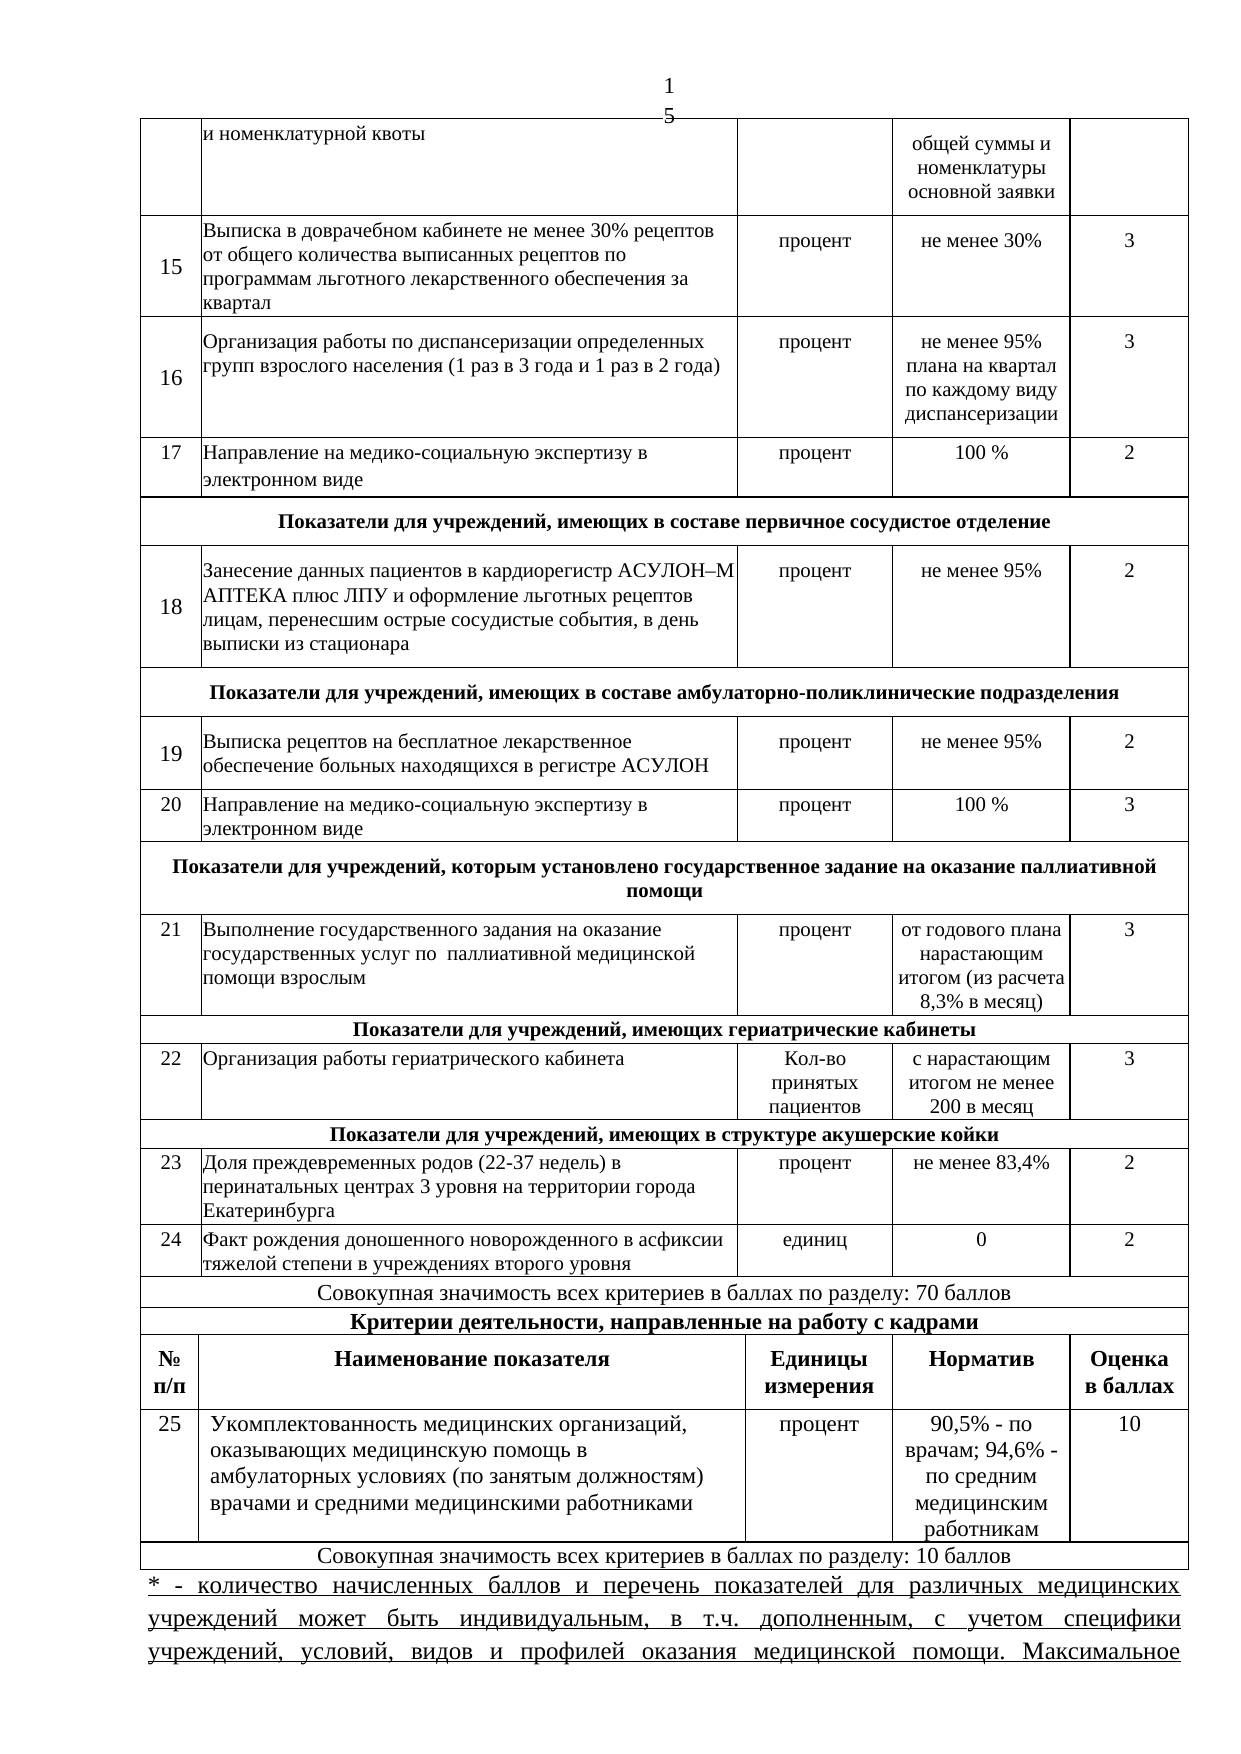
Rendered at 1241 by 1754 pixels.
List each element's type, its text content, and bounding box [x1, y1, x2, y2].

table_cell [141, 119, 201, 215]
table_cell процент [738, 317, 892, 437]
table_cell процент [738, 546, 892, 667]
table_cell не менее 95% [893, 717, 1069, 789]
table_cell 18 [141, 546, 201, 667]
table_cell 23 [141, 1149, 201, 1224]
table_cell 3 [1071, 790, 1188, 841]
table_cell [738, 119, 892, 215]
table_cell 3 [1071, 216, 1188, 316]
table_cell процент [738, 915, 892, 1015]
table_cell Направление на медико-социальную экспертизу в электронном виде [202, 438, 737, 496]
text учреждений, условий, видов и профилей оказания медицинской помощи. Максимальное [148, 1629, 1181, 1661]
table_cell [1071, 119, 1188, 215]
table_cell процент [738, 1149, 892, 1224]
table_cell Факт рождения доношенного новорожденного в асфиксии тяжелой степени в учреждениях второго уровня [202, 1225, 737, 1276]
table_cell Показатели для учреждений, которым установлено государственное задание на оказание паллиативной помощи [141, 842, 1188, 914]
table_cell Организация работы по программам льготного лекарственного обеспечения, в т.ч соблюдение финансовой и номенклатурной квоты [202, 119, 737, 215]
table_cell Норматив [893, 1335, 1069, 1409]
table_cell 17 [141, 438, 201, 496]
table_cell не менее 95% [893, 546, 1069, 667]
table_cell 21 [141, 915, 201, 1015]
table_cell 100 % [893, 438, 1069, 496]
table_cell Наименование показателя [199, 1335, 745, 1409]
table_cell 90,5% - по врачам; 94,6% - по средним медицинским работникам [893, 1410, 1069, 1541]
table_cell единиц [738, 1225, 892, 1276]
table_cell Выполнение государственного задания на оказание государственных услуг по паллиативной медицинской помощи взрослым [202, 915, 737, 1015]
table_cell процент [738, 717, 892, 789]
table_cell процент [738, 790, 892, 841]
table_cell Занесение данных пациентов в кардиорегистр АСУЛОН–М АПТЕКА плюс ЛПУ и оформление льготных рецептов лицам, перенесшим острые сосудистые события, в день выписки из стационара [202, 546, 737, 667]
table_cell процент [738, 216, 892, 316]
table_cell Оценка в баллах [1071, 1335, 1188, 1409]
text * - количество начисленных баллов и перечень показателей для различных медицинских [148, 1570, 1181, 1595]
table_cell с нарастающим итогом не менее 200 в месяц [893, 1044, 1069, 1119]
table_cell 24 [141, 1225, 201, 1276]
table_cell Организация работы гериатрического кабинета [202, 1044, 737, 1119]
table_cell Совокупная значимость всех критериев в баллах по разделу: 10 баллов [141, 1543, 1188, 1569]
table_cell процент [746, 1410, 892, 1541]
text учреждений может быть индивидуальным, в т.ч. дополненным, с учетом специфики [148, 1596, 1181, 1628]
table_cell Показатели для учреждений, имеющих гериатрические кабинеты [141, 1016, 1188, 1043]
table_cell 19 [141, 717, 201, 789]
table_cell Показатели для учреждений, имеющих в структуре акушерские койки [141, 1120, 1188, 1147]
table_cell Показатели для учреждений, имеющих в составе амбулаторно-поликлинические подразделения [141, 668, 1188, 716]
table_cell 15 [141, 216, 201, 316]
table_cell не менее 30% [893, 216, 1069, 316]
table_cell 22 [141, 1044, 201, 1119]
table_cell 2 [1071, 717, 1188, 789]
table_cell 3 [1071, 915, 1188, 1015]
table_cell процент [738, 438, 892, 496]
table_cell 2 [1071, 1149, 1188, 1224]
table_cell не менее 95% плана на квартал по каждому виду диспансеризации [893, 317, 1069, 437]
table_cell Направление на медико-социальную экспертизу в электронном виде [202, 790, 737, 841]
table_cell 2 [1071, 438, 1188, 496]
table_cell Показатели для учреждений, имеющих в составе первичное сосудистое отделение [141, 498, 1188, 545]
table_cell Выписка рецептов на бесплатное лекарственное обеспечение больных находящихся в регистре АСУЛОН [202, 717, 737, 789]
table_cell 0 [893, 1225, 1069, 1276]
table_cell Укомплектованность медицинских организаций, оказывающих медицинскую помощь в амбулаторных условиях (по занятым должностям) врачами и средними медицинскими работниками [199, 1410, 745, 1541]
table_cell 20 [141, 790, 201, 841]
table_cell Организация работы по диспансеризации определенных групп взрослого населения (1 раз в 3 года и 1 раз в 2 года) [202, 317, 737, 437]
table_cell 3 [1071, 1044, 1188, 1119]
table_cell 10 [1071, 1410, 1188, 1541]
table_cell общей суммы и номенклатуры основной заявки [893, 119, 1069, 215]
table_cell Совокупная значимость всех критериев в баллах по разделу: 70 баллов [141, 1277, 1188, 1307]
table_cell не менее 83,4% [893, 1149, 1069, 1224]
table_cell Доля преждевременных родов (22-37 недель) в перинатальных центрах 3 уровня на территории города Екатеринбурга [202, 1149, 737, 1224]
table_cell Единицы измерения [746, 1335, 892, 1409]
table_cell Кол-во принятых пациентов [738, 1044, 892, 1119]
table_cell от годового плана нарастающим итогом (из расчета 8,3% в месяц) [893, 915, 1069, 1015]
table_cell 2 [1071, 1225, 1188, 1276]
table_cell 3 [1071, 317, 1188, 437]
table_cell 2 [1071, 546, 1188, 667]
table_cell 25 [141, 1410, 198, 1541]
table_cell № п/п [141, 1335, 198, 1409]
table_cell 100 % [893, 790, 1069, 841]
table_cell 16 [141, 317, 201, 437]
table_cell Критерии деятельности, направленные на работу с кадрами [141, 1308, 1188, 1334]
